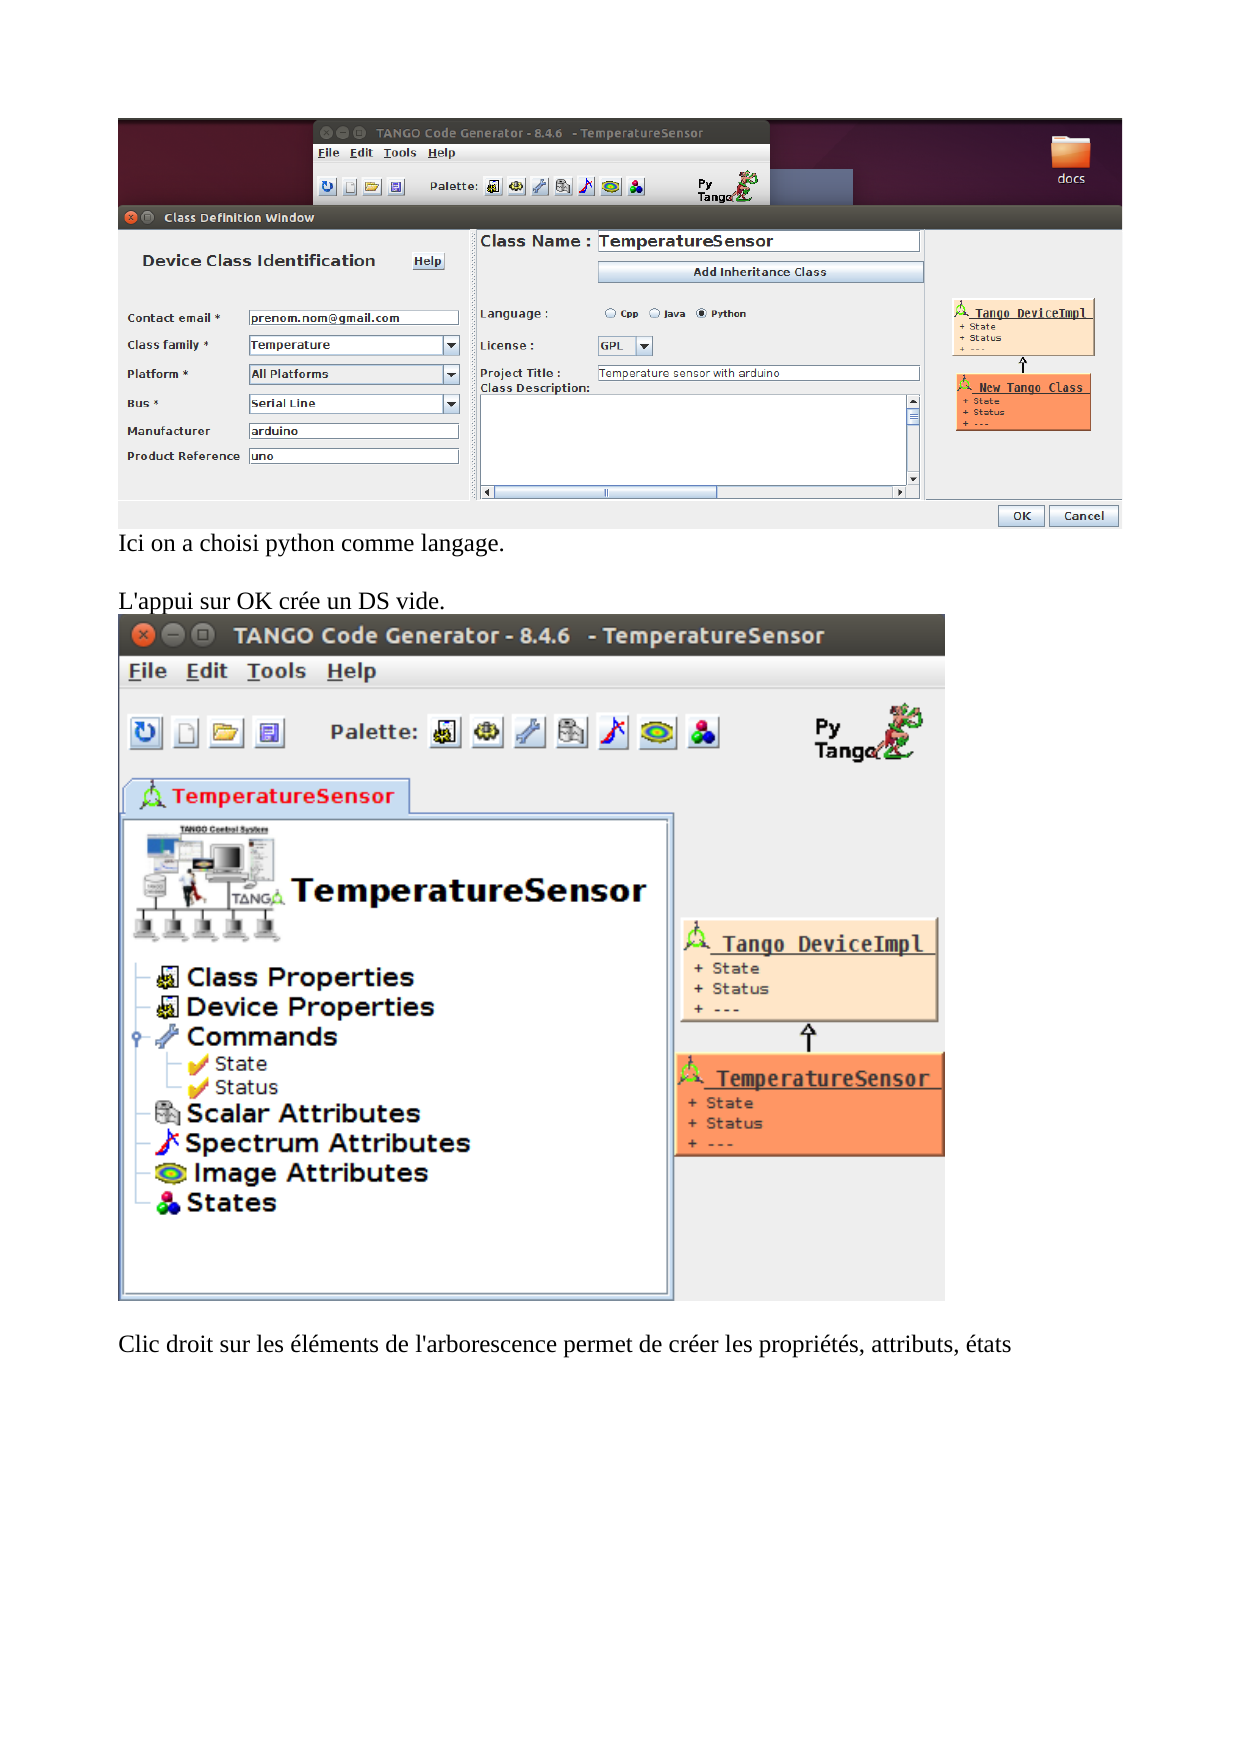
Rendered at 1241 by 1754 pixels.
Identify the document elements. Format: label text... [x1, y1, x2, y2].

text Clic droit sur les éléments de l'arborescence permet de créer les propriétés, attributs, états [118, 1329, 1122, 1358]
picture [118, 614, 945, 1301]
text L'appui sur OK crée un DS vide. [118, 586, 1122, 615]
picture [118, 118, 1123, 529]
text Ici on a choisi python comme langage. [118, 529, 1122, 557]
